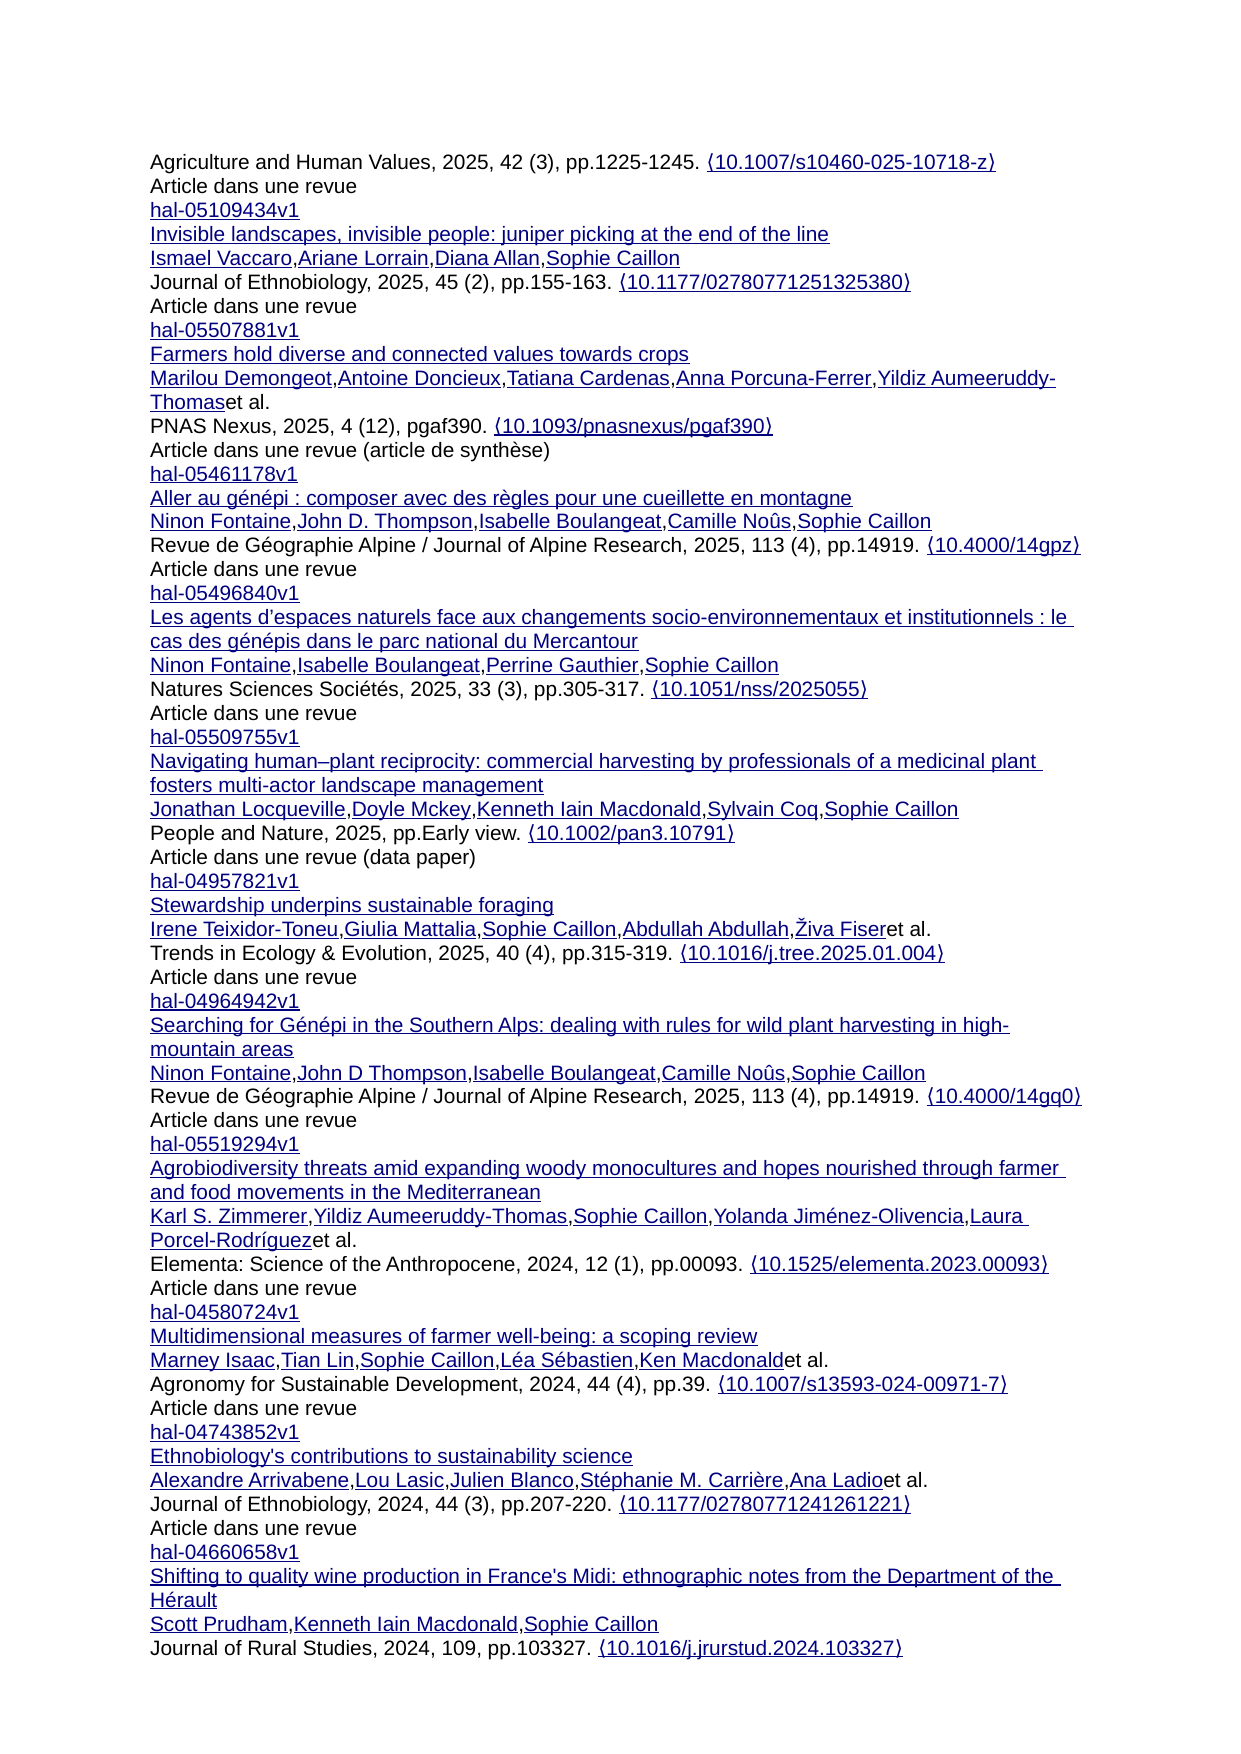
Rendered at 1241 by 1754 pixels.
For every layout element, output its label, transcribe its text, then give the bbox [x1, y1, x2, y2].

table_cell Aller au génépi : composer avec des règles pour une cueillette en montagne Ninon Fontaine,John D. Thompson,Isabelle Boulangeat,Camille Noûs,Sophie Caillon Revue de Géographie Alpine / Journal of Alpine Research, 2025, 113 (4), pp.14919. ⟨10.4000/14gpz⟩ Article dans une revue hal-05496840v1 [150, 485, 1090, 605]
table_cell Invisible landscapes, invisible people: juniper picking at the end of the line Ismael Vaccaro,Ariane Lorrain,Diana Allan,Sophie Caillon Journal of Ethnobiology, 2025, 45 (2), pp.155-163. ⟨10.1177/02780771251325380⟩ Article dans une revue hal-05507881v1 [150, 222, 1090, 342]
table_cell Searching for Génépi in the Southern Alps: dealing with rules for wild plant harvesting in high-mountain areas Ninon Fontaine,John D Thompson,Isabelle Boulangeat,Camille Noûs,Sophie Caillon Revue de Géographie Alpine / Journal of Alpine Research, 2025, 113 (4), pp.14919. ⟨10.4000/14gq0⟩ Article dans une revue hal-05519294v1 [150, 1013, 1090, 1156]
table_cell Farmers hold diverse and connected values towards crops Marilou Demongeot,Antoine Doncieux,Tatiana Cardenas,Anna Porcuna-Ferrer,Yildiz Aumeeruddy-Thomaset al. PNAS Nexus, 2025, 4 (12), pgaf390. ⟨10.1093/pnasnexus/pgaf390⟩ Article dans une revue (article de synthèse) hal-05461178v1 [150, 342, 1090, 485]
table_cell Les agents d’espaces naturels face aux changements socio-environnementaux et institutionnels : le cas des génépis dans le parc national du Mercantour Ninon Fontaine,Isabelle Boulangeat,Perrine Gauthier,Sophie Caillon Natures Sciences Sociétés, 2025, 33 (3), pp.305-317. ⟨10.1051/nss/2025055⟩ Article dans une revue hal-05509755v1 [150, 605, 1090, 749]
table_cell Ethnobiology's contributions to sustainability science Alexandre Arrivabene,Lou Lasic,Julien Blanco,Stéphanie M. Carrière,Ana Ladioet al. Journal of Ethnobiology, 2024, 44 (3), pp.207-220. ⟨10.1177/02780771241261221⟩ Article dans une revue hal-04660658v1 [150, 1444, 1090, 1563]
table_cell Navigating human–plant reciprocity: commercial harvesting by professionals of a medicinal plant fosters multi‐actor landscape management Jonathan Locqueville,Doyle Mckey,Kenneth Iain Macdonald,Sylvain Coq,Sophie Caillon People and Nature, 2025, pp.Early view. ⟨10.1002/pan3.10791⟩ Article dans une revue (data paper) hal-04957821v1 [150, 749, 1090, 893]
table_cell Shifting to quality wine production in France's Midi: ethnographic notes from the Department of the Hérault Scott Prudham,Kenneth Iain Macdonald,Sophie Caillon Journal of Rural Studies, 2024, 109, pp.103327. ⟨10.1016/j.jrurstud.2024.103327⟩ [150, 1564, 1090, 1659]
table_cell Stewardship underpins sustainable foraging Irene Teixidor-Toneu,Giulia Mattalia,Sophie Caillon,Abdullah Abdullah,Živa Fiseret al. Trends in Ecology & Evolution, 2025, 40 (4), pp.315-319. ⟨10.1016/j.tree.2025.01.004⟩ Article dans une revue hal-04964942v1 [150, 893, 1090, 1012]
table_cell Multidimensional measures of farmer well-being: a scoping review Marney Isaac,Tian Lin,Sophie Caillon,Léa Sébastien,Ken Macdonaldet al. Agronomy for Sustainable Development, 2024, 44 (4), pp.39. ⟨10.1007/s13593-024-00971-7⟩ Article dans une revue hal-04743852v1 [150, 1324, 1090, 1444]
table_cell Agriculture and Human Values, 2025, 42 (3), pp.1225-1245. ⟨10.1007/s10460-025-10718-z⟩ Article dans une revue hal-05109434v1 [150, 150, 1090, 222]
table_cell Agrobiodiversity threats amid expanding woody monocultures and hopes nourished through farmer and food movements in the Mediterranean Karl S. Zimmerer,Yildiz Aumeeruddy-Thomas,Sophie Caillon,Yolanda Jiménez-Olivencia,Laura Porcel-Rodríguezet al. Elementa: Science of the Anthropocene, 2024, 12 (1), pp.00093. ⟨10.1525/elementa.2023.00093⟩ Article dans une revue hal-04580724v1 [150, 1156, 1090, 1324]
